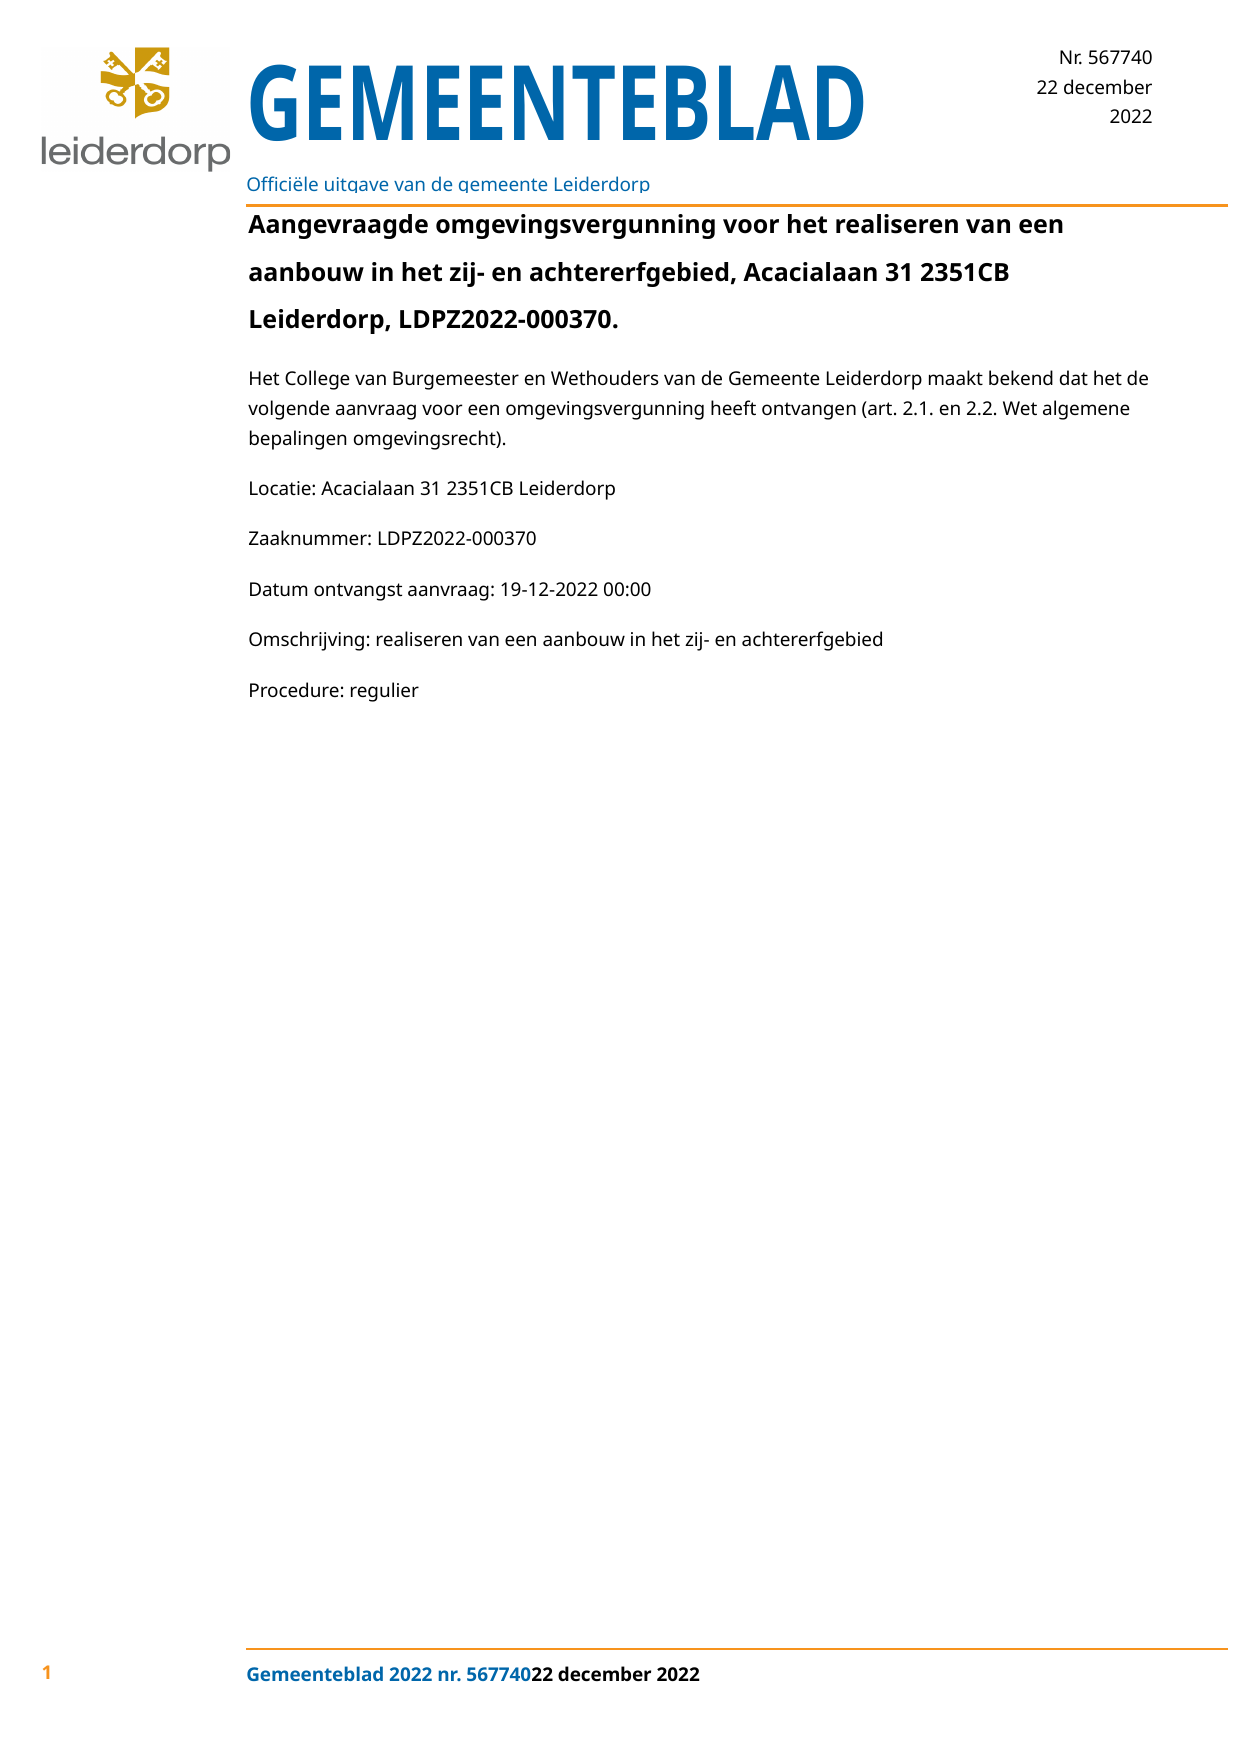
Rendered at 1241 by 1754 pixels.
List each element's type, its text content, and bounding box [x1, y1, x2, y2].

text Zaaknummer: LDPZ2022-000370 [248, 526, 1152, 551]
text Procedure: regulier [248, 677, 1152, 702]
text Omschrijving: realiseren van een aanbouw in het zij- en achtererfgebied [248, 626, 1152, 652]
text Het College van Burgemeester en Wethouders van de Gemeente Leiderdorp maakt bekend dat het de volgende aanvraag voor een omgevingsvergunning heeft ontvangen (art. 2.1. en 2.2. Wet algemene bepalingen omgevingsrecht). [248, 366, 1152, 450]
text Aangevraagde omgevingsvergunning voor het realiseren van een aanbouw in het zij- en achtererfgebied, Acacialaan 31 2351CB Leiderdorp, LDPZ2022-000370. [248, 207, 1152, 336]
text Datum ontvangst aanvraag: 19-12-2022 00:00 [248, 576, 1152, 602]
text Locatie: Acacialaan 31 2351CB Leiderdorp [248, 475, 1152, 501]
picture [41, 47, 231, 172]
